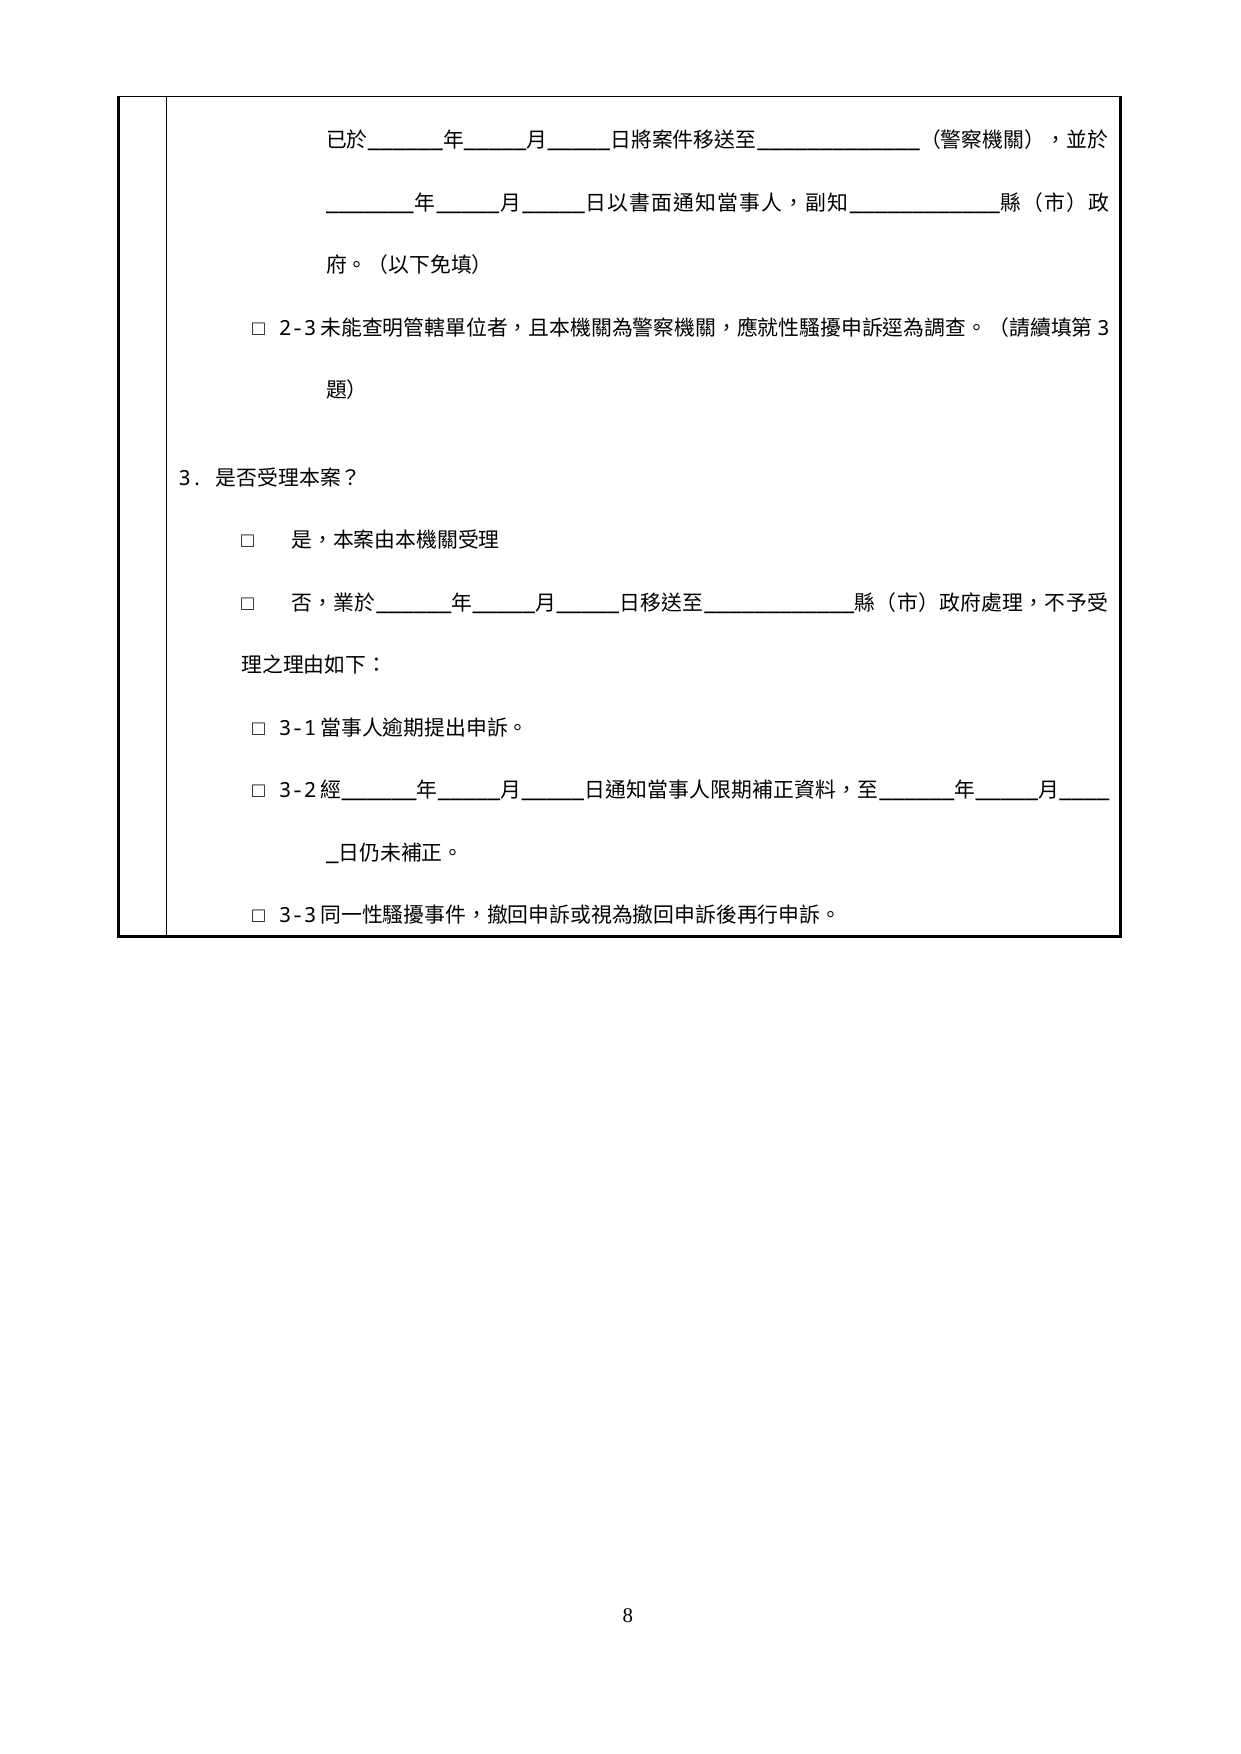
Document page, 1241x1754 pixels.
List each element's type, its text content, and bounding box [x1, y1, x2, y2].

table_header 已於______年_____月_____日將案件移送至_____________（警察機關），並於_______年_____月_____日以書面通知當事人，副知____________縣（市）政府。（以下免填） 2-3未能查明管轄單位者，且本機關為警察機關，應就性騷擾申訴逕為調查。（請續填第3題） 是否受理本案？ 是，本案由本機關受理 否，業於______年_____月_____日移送至____________縣（市）政府處理，不予受理之理由如下： 3-1當事人逾期提出申訴。 3-2經______年_____月_____日通知當事人限期補正資料，至______年_____月_____日仍未補正。 3-3同一性騷擾事件，撤回申訴或視為撤回申訴後再行申訴。 [167, 97, 1119, 934]
table_header [120, 97, 166, 934]
